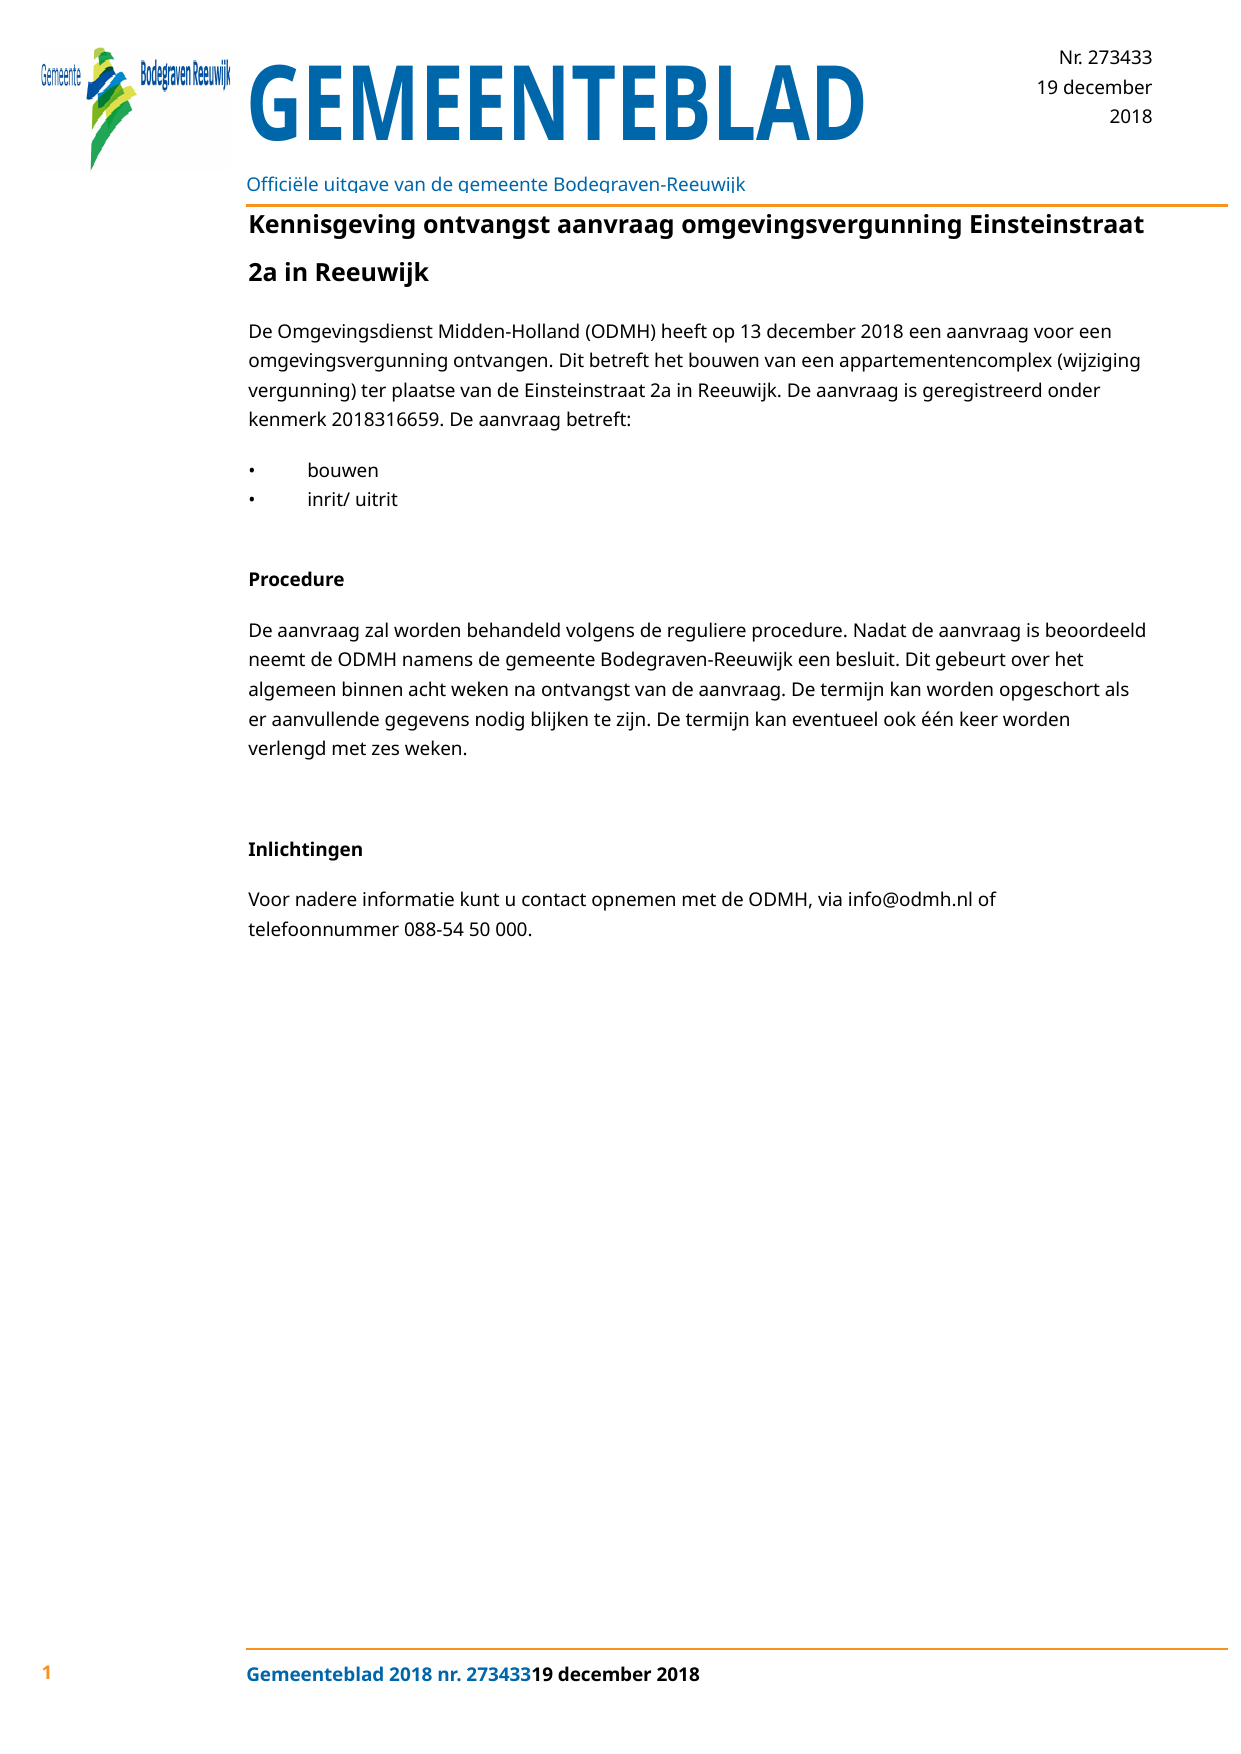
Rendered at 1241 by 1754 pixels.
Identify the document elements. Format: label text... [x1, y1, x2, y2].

list bouwen [248, 457, 1152, 483]
text Inlichtingen [248, 836, 1152, 862]
text Procedure [248, 567, 1152, 592]
text Voor nadere informatie kunt u contact opnemen met de ODMH, via info@odmh.nl of telefoonnummer 088-54 50 000. [248, 887, 1152, 942]
text De aanvraag zal worden behandeld volgens de reguliere procedure. Nadat de aanvraag is beoordeeld neemt de ODMH namens de gemeente Bodegraven-Reeuwijk een besluit. Dit gebeurt over het algemeen binnen acht weken na ontvangst van de aanvraag. De termijn kan worden opgeschort als er aanvullende gegevens nodig blijken te zijn. De termijn kan eventueel ook één keer worden verlengd met zes weken. [248, 617, 1152, 761]
text Kennisgeving ontvangst aanvraag omgevingsvergunning Einsteinstraat 2a in Reeuwijk [248, 207, 1152, 288]
picture [41, 47, 231, 172]
list inrit/ uitrit [248, 487, 1152, 512]
text De Omgevingsdienst Midden-Holland (ODMH) heeft op 13 december 2018 een aanvraag voor een omgevingsvergunning ontvangen. Dit betreft het bouwen van een appartementencomplex (wijziging vergunning) ter plaatse van de Einsteinstraat 2a in Reeuwijk. De aanvraag is geregistreerd onder kenmerk 2018316659. De aanvraag betreft: [248, 318, 1152, 432]
